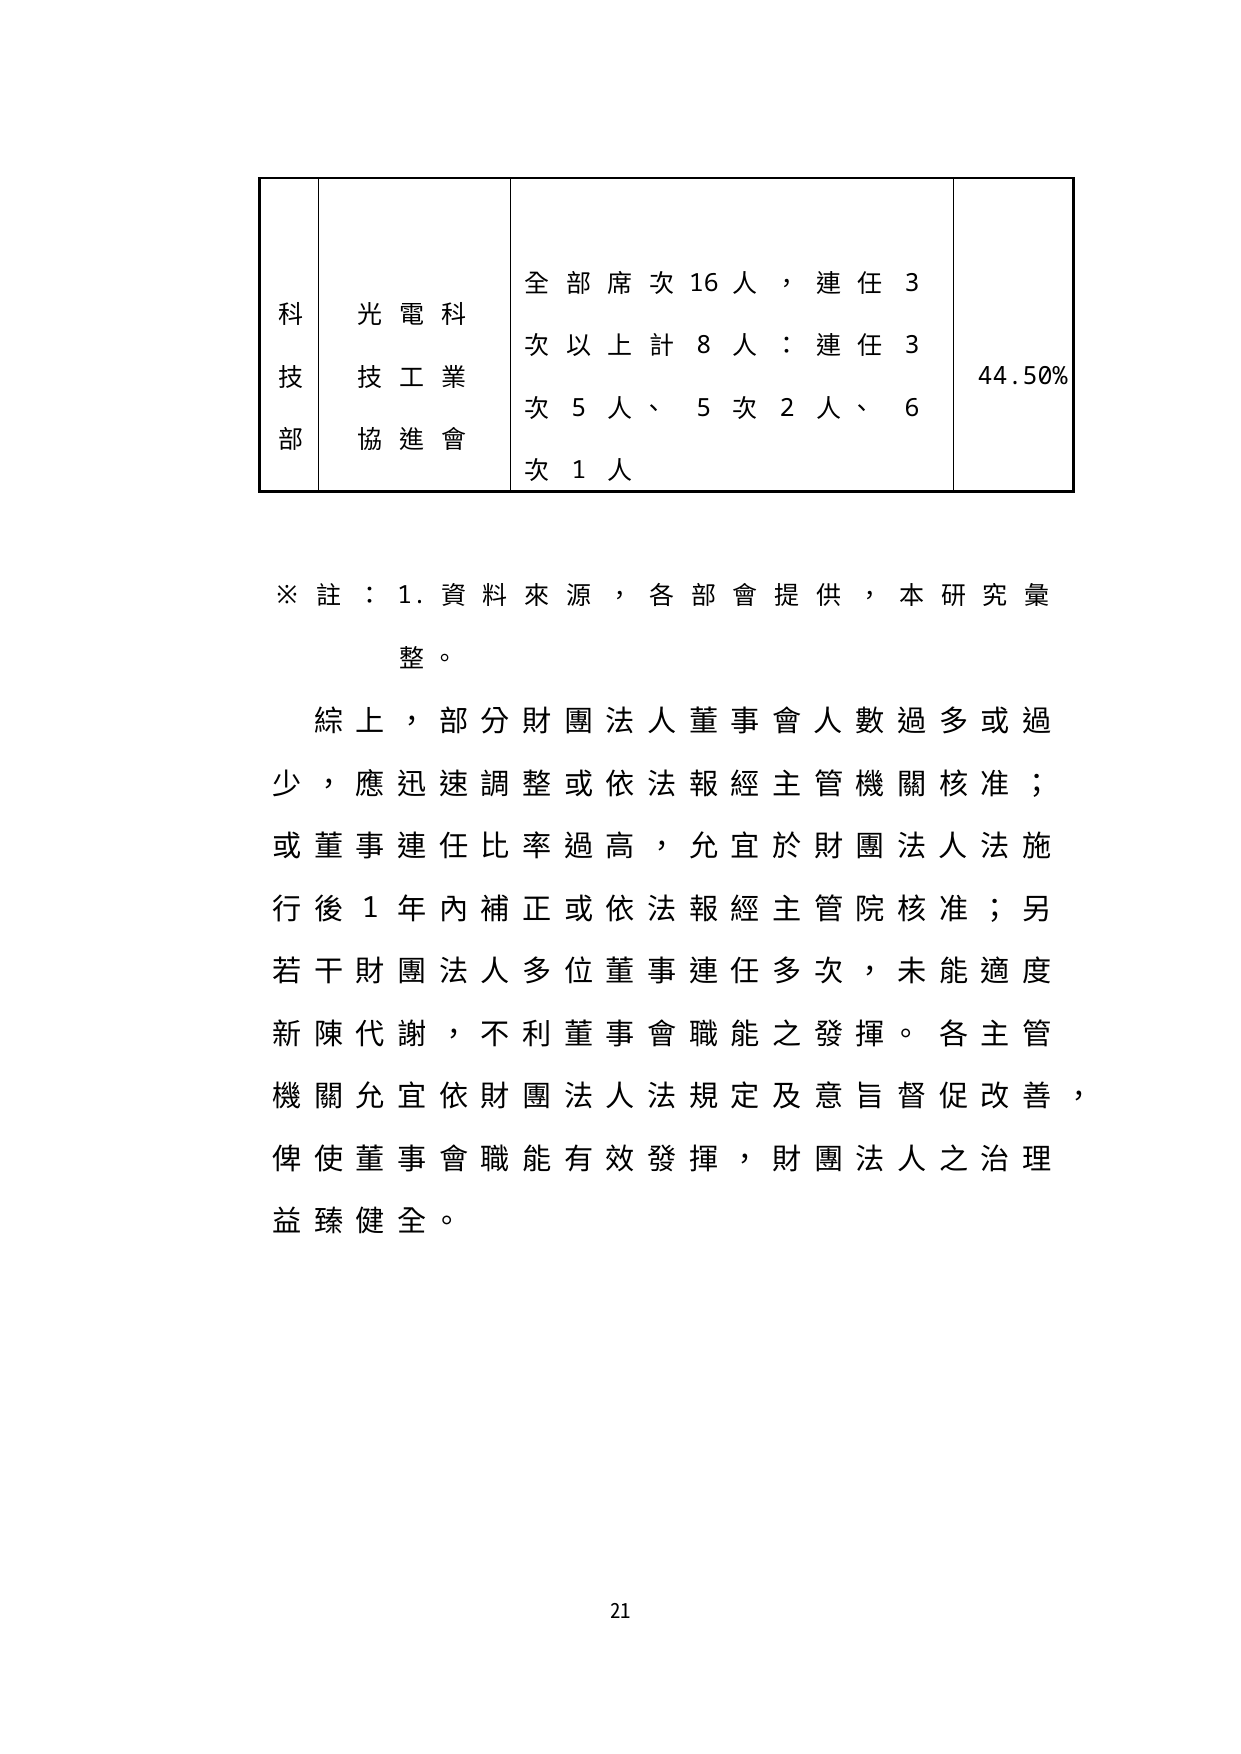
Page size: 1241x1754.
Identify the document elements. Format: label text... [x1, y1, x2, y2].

table_cell 科技部 [261, 179, 318, 490]
text ※註：1.資料來源，各部會提供，本研究彙整。 [256, 552, 1058, 677]
table_cell 44.50% [954, 179, 1072, 490]
table_cell 光電科技工業協進會 [319, 179, 510, 490]
text 綜上，部分財團法人董事會人數過多或過少，應迅速調整或依法報經主管機關核准；或董事連任比率過高，允宜於財團法人法施行後1年內補正或依法報經主管院核准；另若干財團法人多位董事連任多次，未能適度新陳代謝，不利董事會職能之發揮。各主管機關允宜依財團法人法規定及意旨督促改善，俾使董事會職能有效發揮，財團法人之治理益臻健全。 [242, 677, 1058, 1240]
table_cell 全部席次16人，連任3次以上計8人：連任3次5人、5次2人、6次1人 [511, 179, 953, 490]
